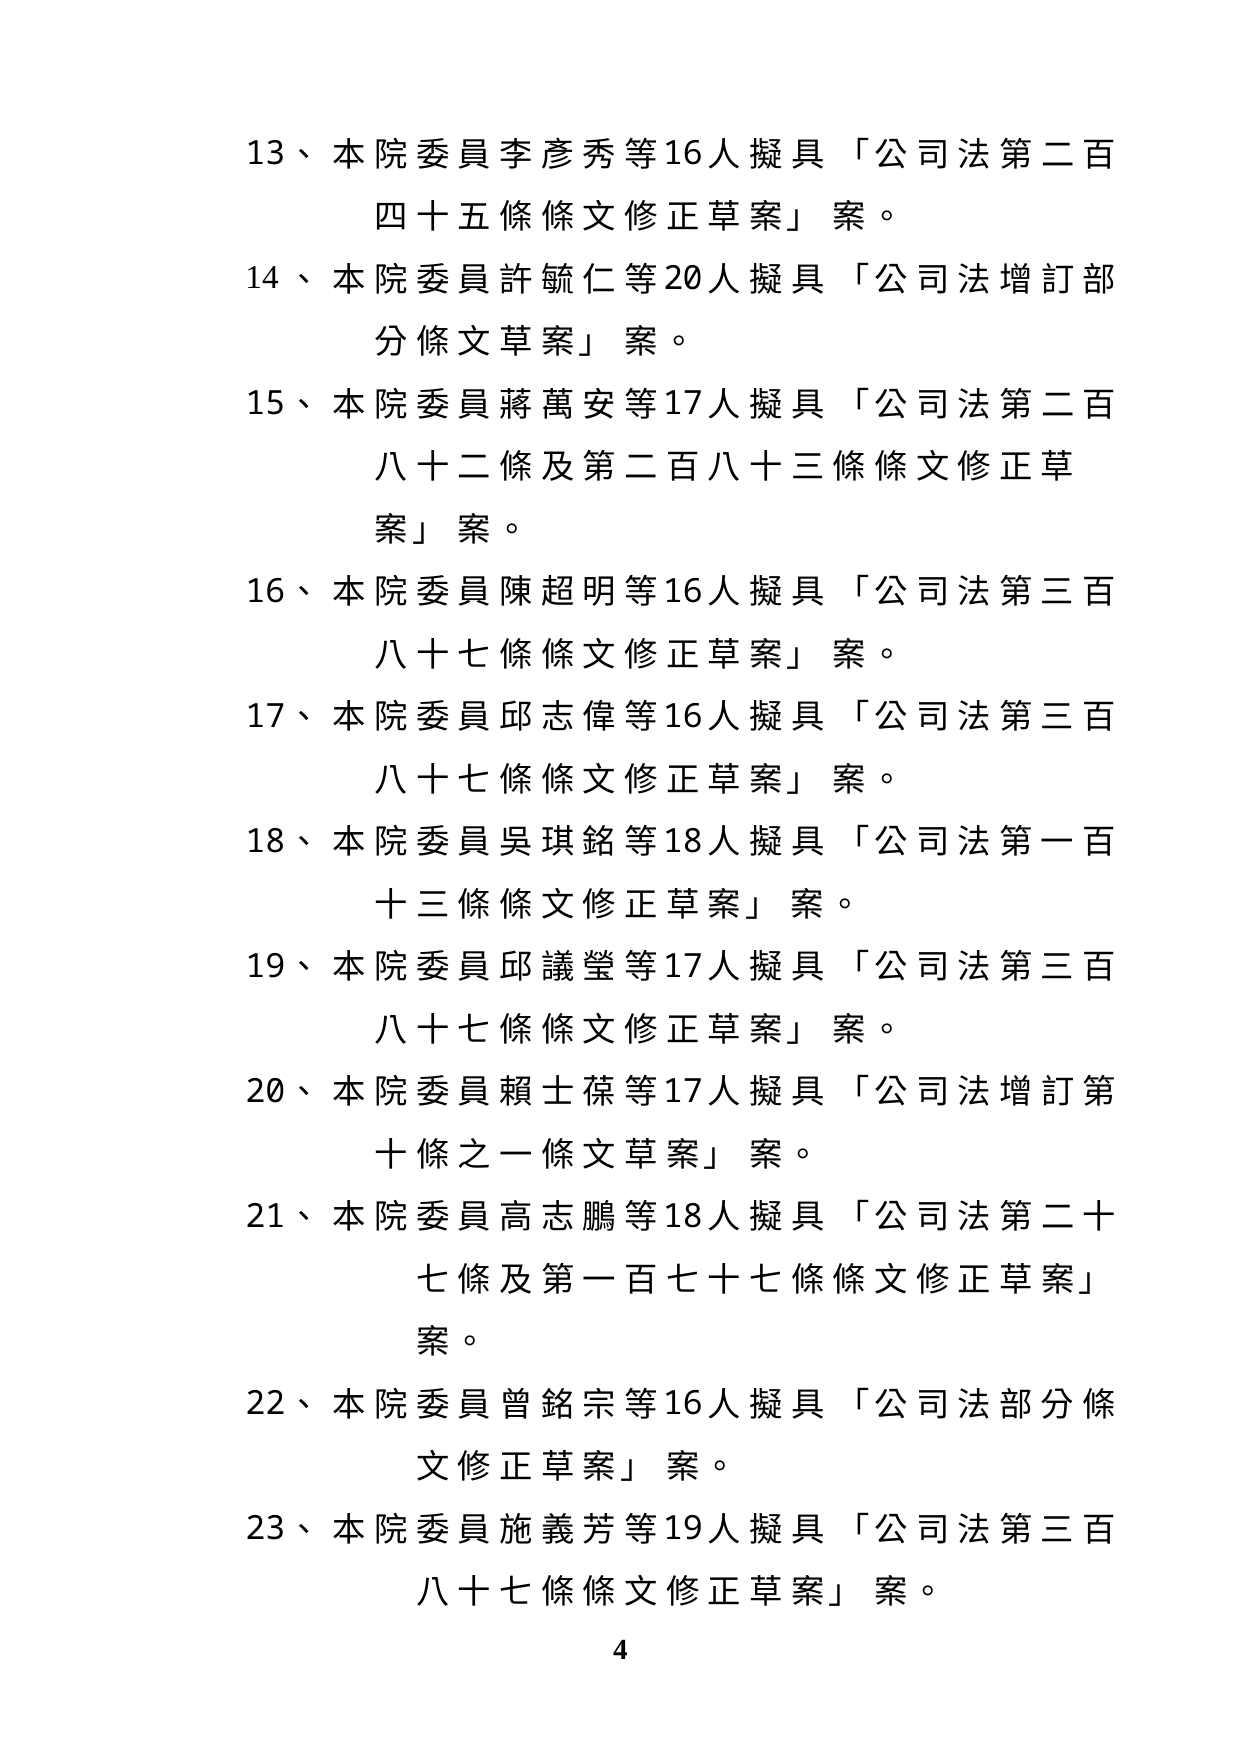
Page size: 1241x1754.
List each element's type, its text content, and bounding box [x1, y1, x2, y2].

list 本院委員李彥秀等16人擬具「公司法第二百四十五條條文修正草案」案。 [210, 110, 1120, 235]
list 本院委員曾銘宗等16人擬具「公司法部分條文修正草案」案。 [210, 1360, 1120, 1485]
list 本院委員許毓仁等20人擬具「公司法增訂部分條文草案」案。 [210, 235, 1120, 360]
list 本院委員賴士葆等17人擬具「公司法增訂第十條之一條文草案」案。 [210, 1048, 1120, 1173]
list 本院委員高志鵬等18人擬具「公司法第二十七條及第一百七十七條條文修正草案」案。 [210, 1173, 1120, 1360]
list 本院委員施義芳等19人擬具「公司法第三百八十七條條文修正草案」案。 [210, 1485, 1120, 1610]
list 本院委員吳琪銘等18人擬具「公司法第一百十三條條文修正草案」案。 [210, 798, 1120, 923]
list 本院委員邱議瑩等17人擬具「公司法第三百八十七條條文修正草案」案。 [210, 923, 1120, 1048]
list 本院委員邱志偉等16人擬具「公司法第三百八十七條條文修正草案」案。 [210, 673, 1120, 798]
list 本院委員陳超明等16人擬具「公司法第三百八十七條條文修正草案」案。 [210, 548, 1120, 673]
list 本院委員蔣萬安等17人擬具「公司法第二百八十二條及第二百八十三條條文修正草案」案。 [210, 360, 1120, 548]
